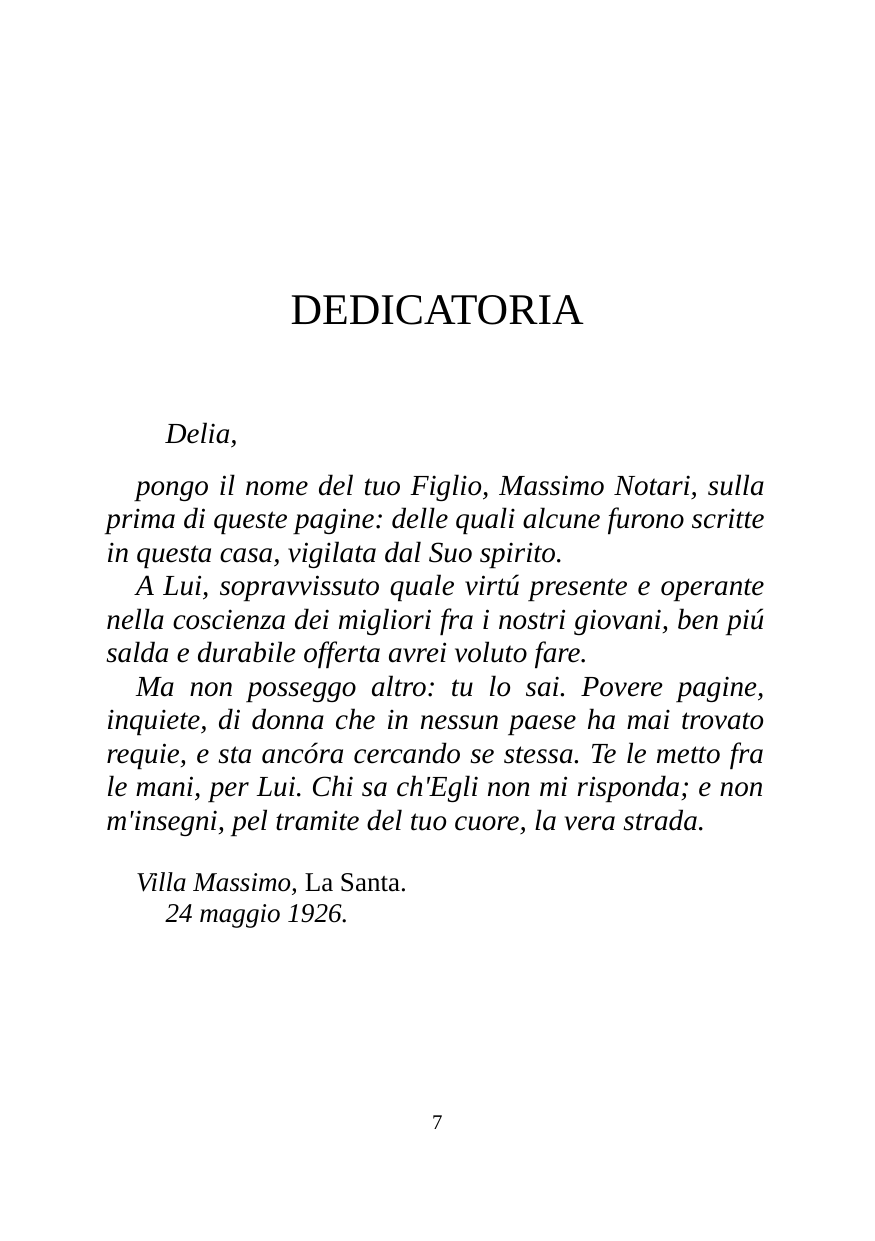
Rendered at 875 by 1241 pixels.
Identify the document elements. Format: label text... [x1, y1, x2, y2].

subtitle DEDICATORIA [106, 283, 768, 334]
text Ma non posseggo altro: tu lo sai. Povere pagine, inquiete, di donna che in nessun paese ha mai trovato requie, e sta ancóra cercando se stessa. Te le metto fra le mani, per Lui. Chi sa ch'Egli non mi risponda; e non m'insegni, pel tramite del tuo cuore, la vera strada. [106, 669, 768, 837]
text Delia, [106, 416, 768, 450]
text 24 maggio 1926. [106, 897, 768, 928]
text A Lui, sopravvissuto quale virtú presente e operante nella coscienza dei migliori fra i nostri giovani, ben piú salda e durabile offerta avrei voluto fare. [106, 568, 768, 669]
text pongo il nome del tuo Figlio, Massimo Notari, sulla prima di queste pagine: delle quali alcune furono scritte in questa casa, vigilata dal Suo spirito. [106, 468, 768, 568]
text Villa Massimo, La Santa. [106, 866, 768, 897]
